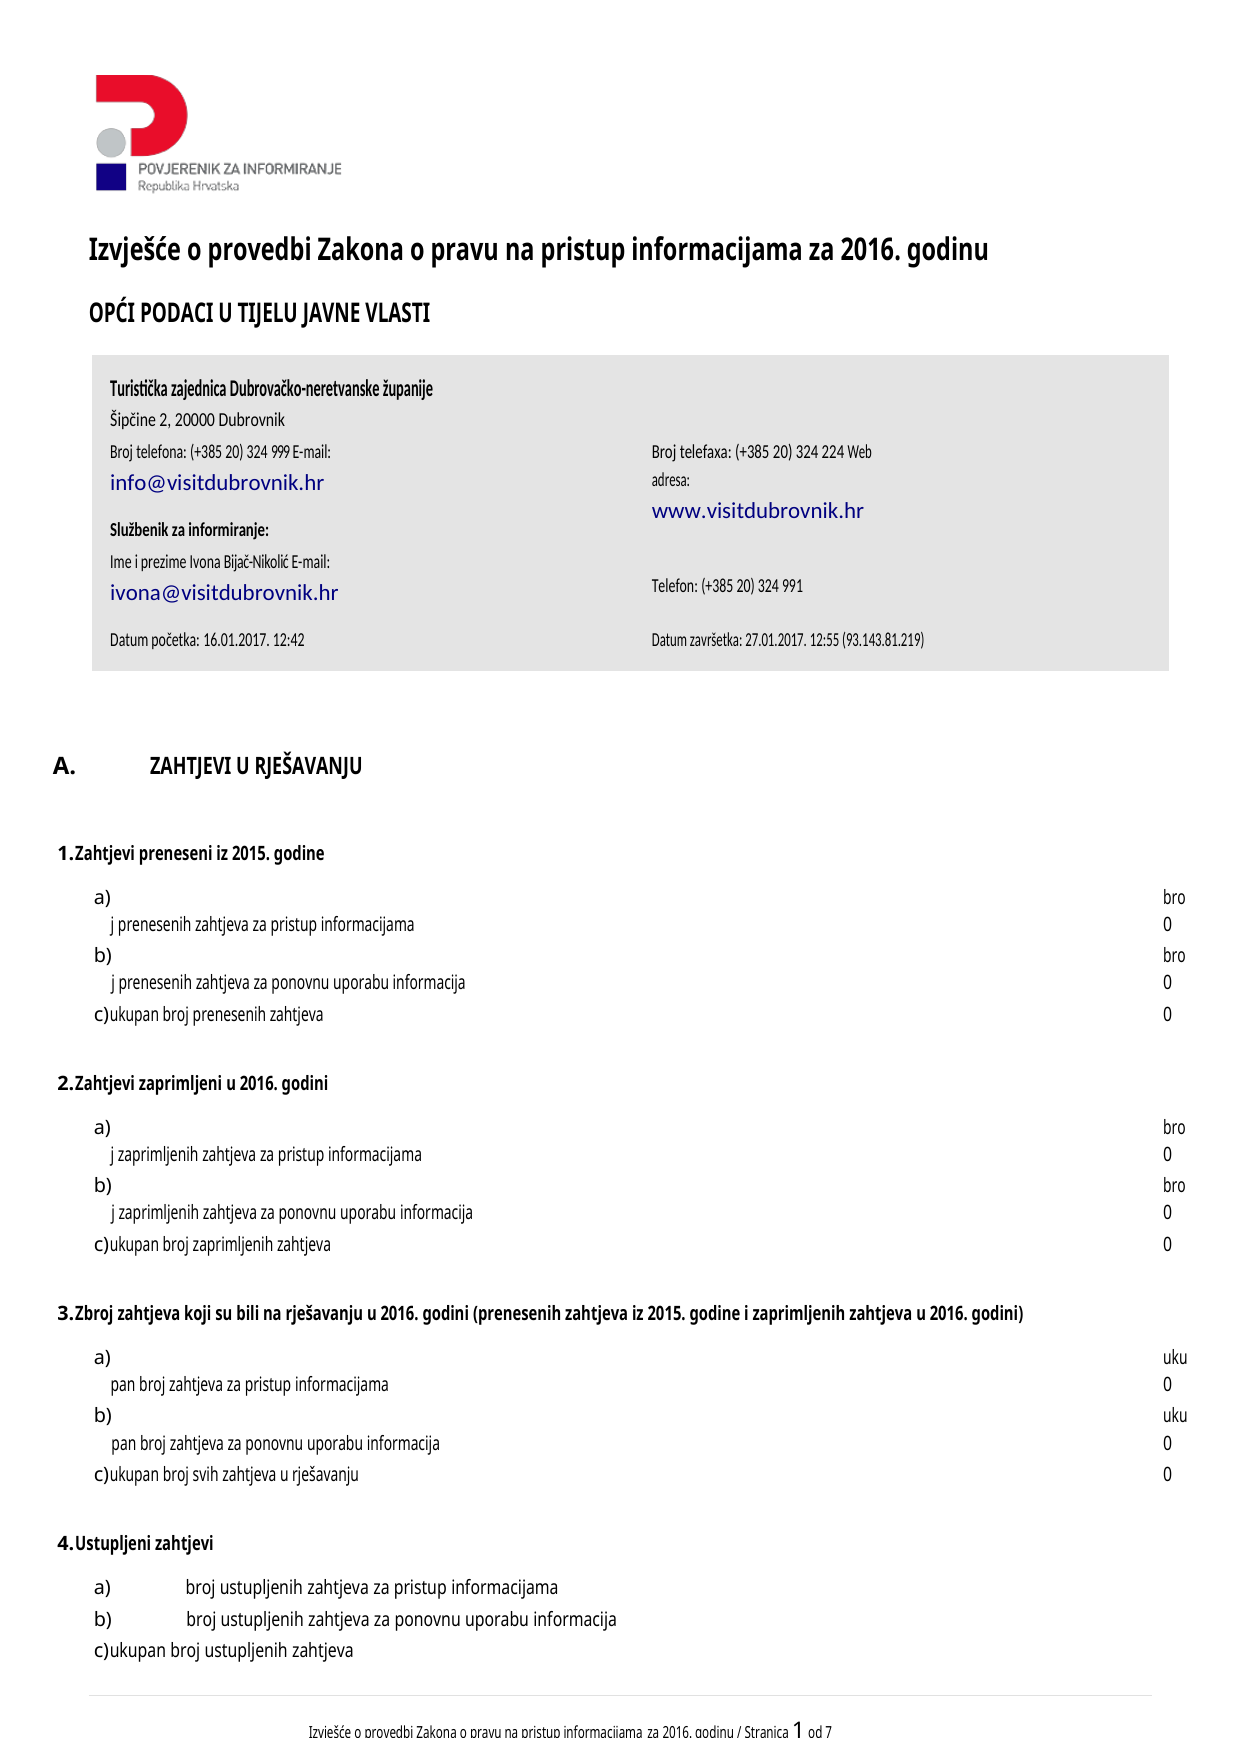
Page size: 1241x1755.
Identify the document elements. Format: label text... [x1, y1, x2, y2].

list ukupan broj svih zahtjeva u rješavanju 0 [93, 1460, 1188, 1487]
text OPĆI PODACI U TIJELU JAVNE VLASTI [88, 294, 1188, 331]
list broj ustupljenih zahtjeva za ponovnu uporabu informacija [93, 1605, 1188, 1632]
list broj prenesenih zahtjeva za pristup informacijama 0 [93, 883, 1188, 937]
list Zahtjevi preneseni iz 2015. godine [57, 839, 1188, 866]
list broj ustupljenih zahtjeva za pristup informacijama [93, 1574, 1188, 1601]
list ukupan broj ustupljenih zahtjeva [93, 1636, 1188, 1663]
list broj zaprimljenih zahtjeva za pristup informacijama 0 [93, 1113, 1188, 1167]
list Zbroj zahtjeva koji su bili na rješavanju u 2016. godini (prenesenih zahtjeva iz 2015. godine i zaprimljenih zahtjeva u 2016. godini) [57, 1299, 1188, 1326]
list broj zaprimljenih zahtjeva za ponovnu uporabu informacija 0 [93, 1172, 1188, 1226]
list broj prenesenih zahtjeva za ponovnu uporabu informacija 0 [93, 942, 1188, 996]
list ZAHTJEVI U RJEŠAVANJU [53, 749, 1188, 781]
list Ustupljeni zahtjevi [57, 1529, 1188, 1556]
list ukupan broj zahtjeva za ponovnu uporabu informacija 0 [93, 1402, 1188, 1456]
list ukupan broj prenesenih zahtjeva 0 [93, 1000, 1188, 1027]
text Izvješće o provedbi Zakona o pravu na pristup informacijama za 2016. godinu [88, 226, 1188, 269]
list ukupan broj zaprimljenih zahtjeva 0 [93, 1230, 1188, 1257]
list ukupan broj zahtjeva za pristup informacijama 0 [93, 1343, 1188, 1397]
list Zahtjevi zaprimljeni u 2016. godini [57, 1069, 1188, 1096]
